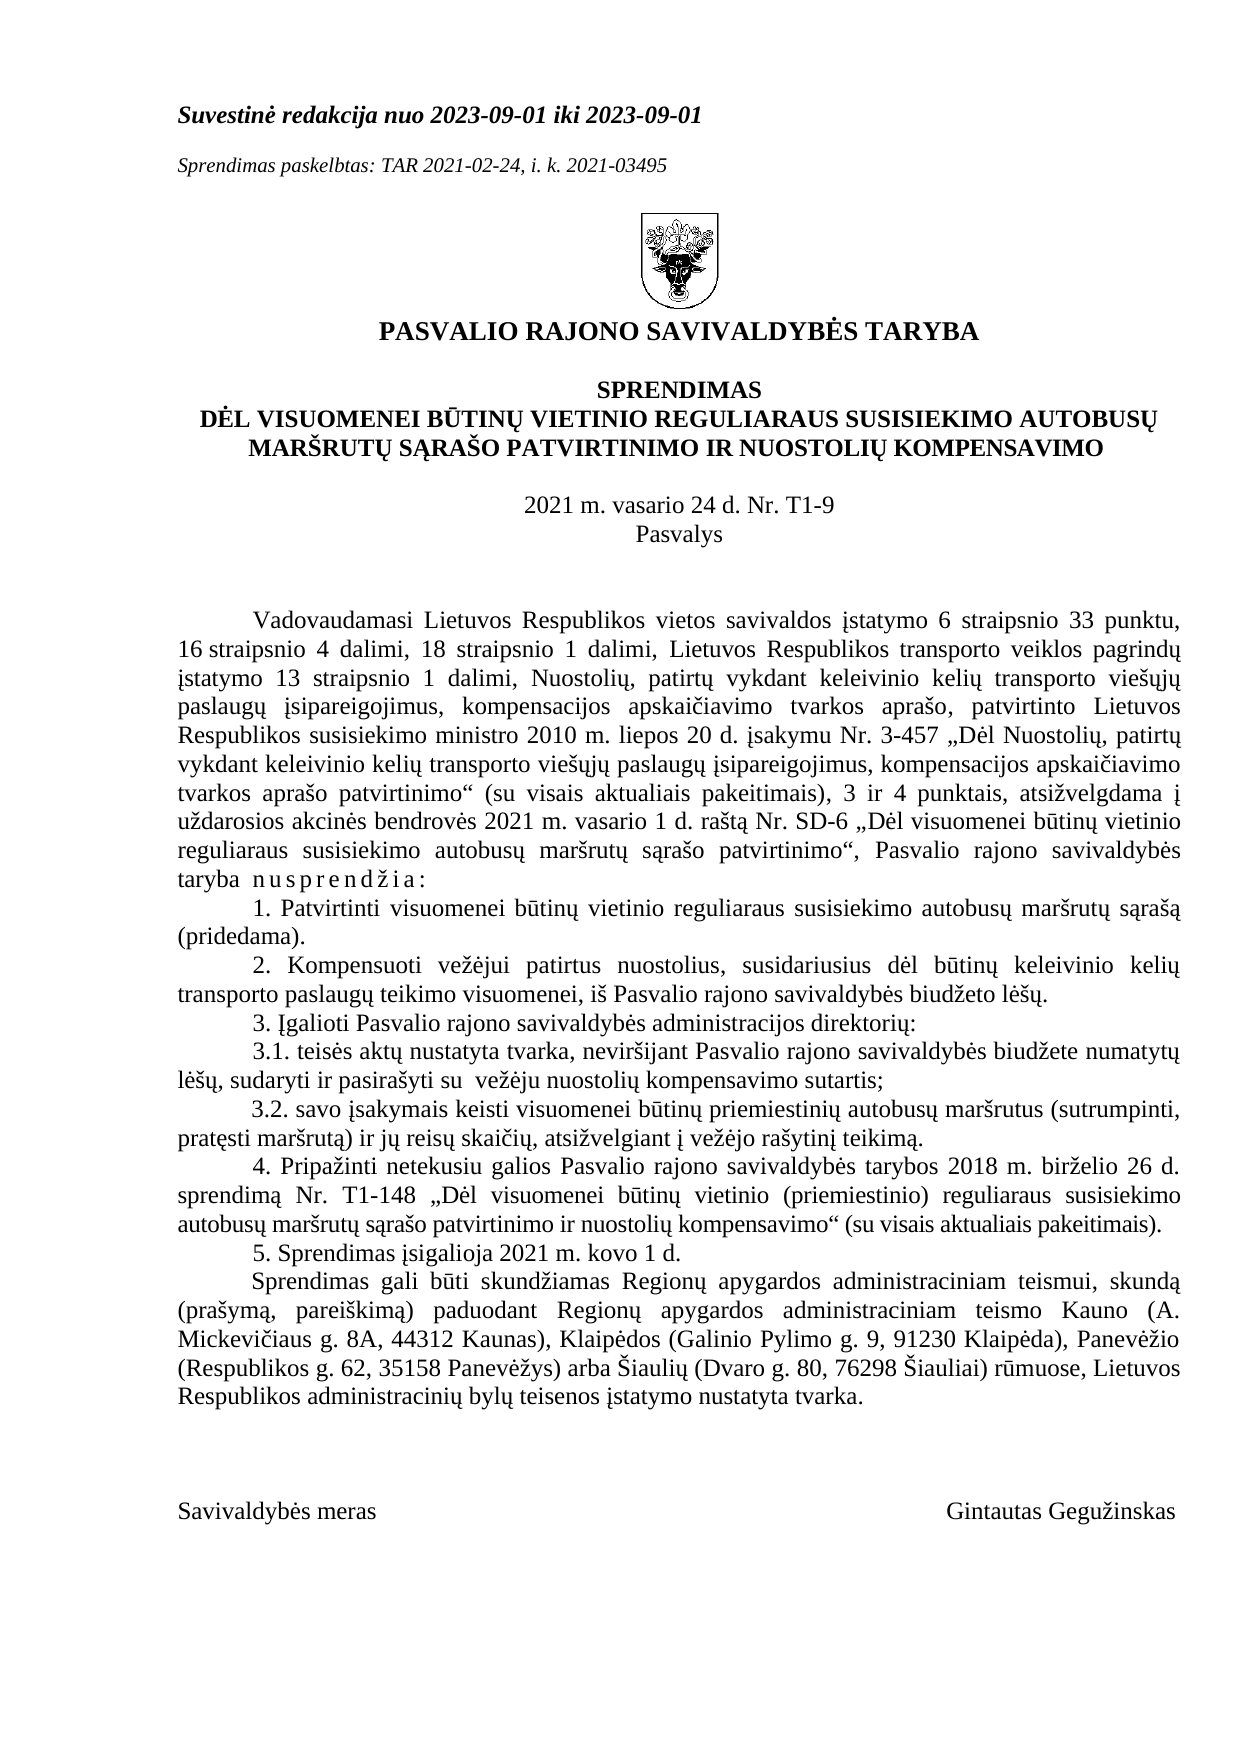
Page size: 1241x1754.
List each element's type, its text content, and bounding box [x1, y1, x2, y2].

text DĖL VISUOMENEI BŪTINŲ VIETINIO REGULIARAUS SUSISIEKIMO AUTOBUSŲ MARŠRUTŲ SĄRAŠO PATVIRTINIMO IR NUOSTOLIŲ KOMPENSAVIMO [177, 404, 1181, 461]
text 3.1. teisės aktų nustatyta tvarka, neviršijant Pasvalio rajono savivaldybės biudžete numatytų lėšų, sudaryti ir pasirašyti su vežėju nuostolių kompensavimo sutartis; [177, 1036, 1181, 1094]
text Suvestinė redakcija nuo 2023-09-01 iki 2023-09-01 [177, 100, 1181, 129]
text 5. Sprendimas įsigalioja 2021 m. kovo 1 d. [177, 1238, 1181, 1266]
text 3.2. savo įsakymais keisti visuomenei būtinų priemiestinių autobusų maršrutus (sutrumpinti, pratęsti maršrutą) ir jų reisų skaičių, atsižvelgiant į vežėjo rašytinį teikimą. [177, 1094, 1181, 1151]
text 2021 m. vasario 24 d. Nr. T1-9 [177, 490, 1181, 519]
text 3. Įgalioti Pasvalio rajono savivaldybės administracijos direktorių: [177, 1008, 1181, 1036]
text Savivaldybės meras Gintautas Gegužinskas [177, 1496, 1181, 1525]
text Sprendimas gali būti skundžiamas Regionų apygardos administraciniam teismui, skundą (prašymą, pareiškimą) paduodant Regionų apygardos administraciniam teismo Kauno (A. Mickevičiaus g. 8A, 44312 Kaunas), Klaipėdos (Galinio Pylimo g. 9, 91230 Klaipėda), Panevėžio (Respublikos g. 62, 35158 Panevėžys) arba Šiaulių (Dvaro g. 80, 76298 Šiauliai) rūmuose, Lietuvos Respublikos administracinių bylų teisenos įstatymo nustatyta tvarka. [177, 1266, 1181, 1410]
text 2. Kompensuoti vežėjui patirtus nuostolius, susidariusius dėl būtinų keleivinio kelių transporto paslaugų teikimo visuomenei, iš Pasvalio rajono savivaldybės biudžeto lėšų. [177, 950, 1181, 1008]
text Sprendimas [177, 375, 1181, 404]
text Pasvalio rajono savivaldybės taryba [177, 315, 1181, 346]
text Sprendimas paskelbtas: TAR 2021-02-24, i. k. 2021-03495 [177, 153, 1181, 177]
text 1. Patvirtinti visuomenei būtinų vietinio reguliaraus susisiekimo autobusų maršrutų sąrašą (pridedama). [177, 893, 1181, 950]
text 4. Pripažinti netekusiu galios Pasvalio rajono savivaldybės tarybos 2018 m. birželio 26 d. sprendimą Nr. T1-148 „Dėl visuomenei būtinų vietinio (priemiestinio) reguliaraus susisiekimo autobusų maršrutų sąrašo patvirtinimo ir nuostolių kompensavimo“ (su visais aktualiais pakeitimais). [177, 1151, 1181, 1238]
text Pasvalys [177, 519, 1181, 548]
text Vadovaudamasi Lietuvos Respublikos vietos savivaldos įstatymo 6 straipsnio 33 punktu, 16 straipsnio 4 dalimi, 18 straipsnio 1 dalimi, Lietuvos Respublikos transporto veiklos pagrindų įstatymo 13 straipsnio 1 dalimi, Nuostolių, patirtų vykdant keleivinio kelių transporto viešųjų paslaugų įsipareigojimus, kompensacijos apskaičiavimo tvarkos aprašo, patvirtinto Lietuvos Respublikos susisiekimo ministro 2010 m. liepos 20 d. įsakymu Nr. 3-457 „Dėl Nuostolių, patirtų vykdant keleivinio kelių transporto viešųjų paslaugų įsipareigojimus, kompensacijos apskaičiavimo tvarkos aprašo patvirtinimo“ (su visais aktualiais pakeitimais), 3 ir 4 punktais, atsižvelgdama į uždarosios akcinės bendrovės 2021 m. vasario 1 d. raštą Nr. SD-6 „Dėl visuomenei būtinų vietinio reguliaraus susisiekimo autobusų maršrutų sąrašo patvirtinimo“, Pasvalio rajono savivaldybės taryba nusprendžia: [177, 605, 1181, 893]
